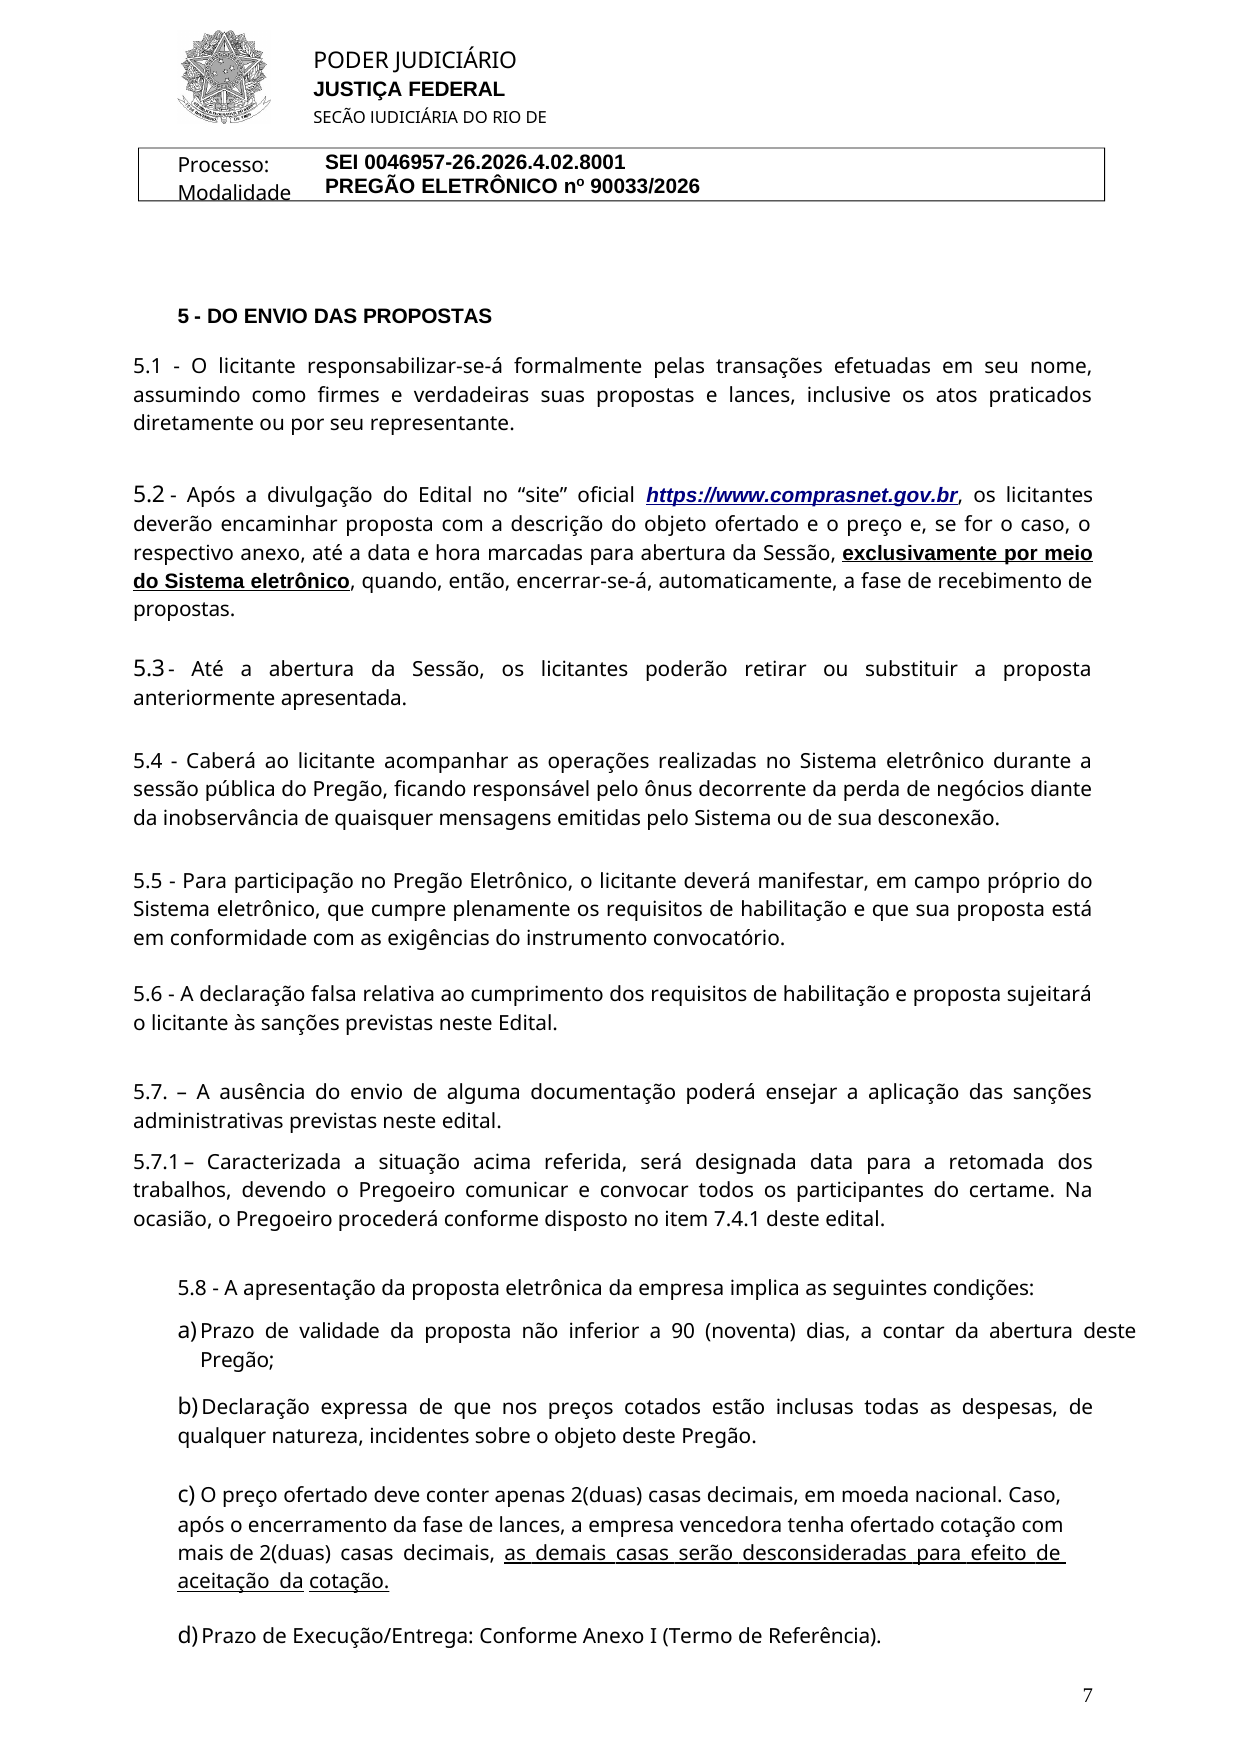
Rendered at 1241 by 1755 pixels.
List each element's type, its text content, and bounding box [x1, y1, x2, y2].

list - Caberá ao licitante acompanhar as operações realizadas no Sistema eletrônico durante a sessão pública do Pregão, ficando responsável pelo ônus decorrente da perda de negócios diante da inobservância de quaisquer mensagens emitidas pelo Sistema ou de sua desconexão. [133, 746, 1093, 831]
list Prazo de Execução/Entrega: Conforme Anexo I (Termo de Referência). [177, 1619, 1137, 1650]
list – A ausência do envio de alguma documentação poderá ensejar a aplicação das sanções administrativas previstas neste edital. [133, 1077, 1093, 1134]
list - DO ENVIO DAS PROPOSTAS [177, 304, 1137, 328]
list - Para participação no Pregão Eletrônico, o licitante deverá manifestar, em campo próprio do Sistema eletrônico, que cumpre plenamente os requisitos de habilitação e que sua proposta está em conformidade com as exigências do instrumento convocatório. [133, 866, 1093, 951]
list - Após a divulgação do Edital no “site” oficial https://www.comprasnet.gov.br, os licitantes deverão encaminhar proposta com a descrição do objeto ofertado e o preço e, se for o caso, o respectivo anexo, até a data e hora marcadas para abertura da Sessão, exclusivamente por meio do Sistema eletrônico, quando, então, encerrar-se-á, automaticamente, a fase de recebimento de propostas. [133, 478, 1093, 623]
list O preço ofertado deve conter apenas 2(duas) casas decimais, em moeda nacional. Caso, após o encerramento da fase de lances, a empresa vencedora tenha ofertado cotação com mais de 2(duas) casas decimais, as demais casas serão desconsideradas para efeito de aceitação da cotação. [177, 1478, 1093, 1595]
list – Caracterizada a situação acima referida, será designada data para a retomada dos trabalhos, devendo o Pregoeiro comunicar e convocar todos os participantes do certame. Na ocasião, o Pregoeiro procederá conforme disposto no item 7.4.1 deste edital. [133, 1147, 1093, 1232]
list Declaração expressa de que nos preços cotados estão inclusas todas as despesas, de qualquer natureza, incidentes sobre o objeto deste Pregão. [177, 1390, 1093, 1450]
list - Até a abertura da Sessão, os licitantes poderão retirar ou substituir a proposta anteriormente apresentada. [133, 651, 1093, 711]
list - A declaração falsa relativa ao cumprimento dos requisitos de habilitação e proposta sujeitará o licitante às sanções previstas neste Edital. [133, 979, 1093, 1036]
text 5.8 - A apresentação da proposta eletrônica da empresa implica as seguintes condições: [177, 1273, 1137, 1301]
list - O licitante responsabilizar-se-á formalmente pelas transações efetuadas em seu nome, assumindo como firmes e verdadeiras suas propostas e lances, inclusive os atos praticados diretamente ou por seu representante. [133, 352, 1093, 437]
list Prazo de validade da proposta não inferior a 90 (noventa) dias, a contar da abertura deste Pregão; [177, 1314, 1137, 1374]
